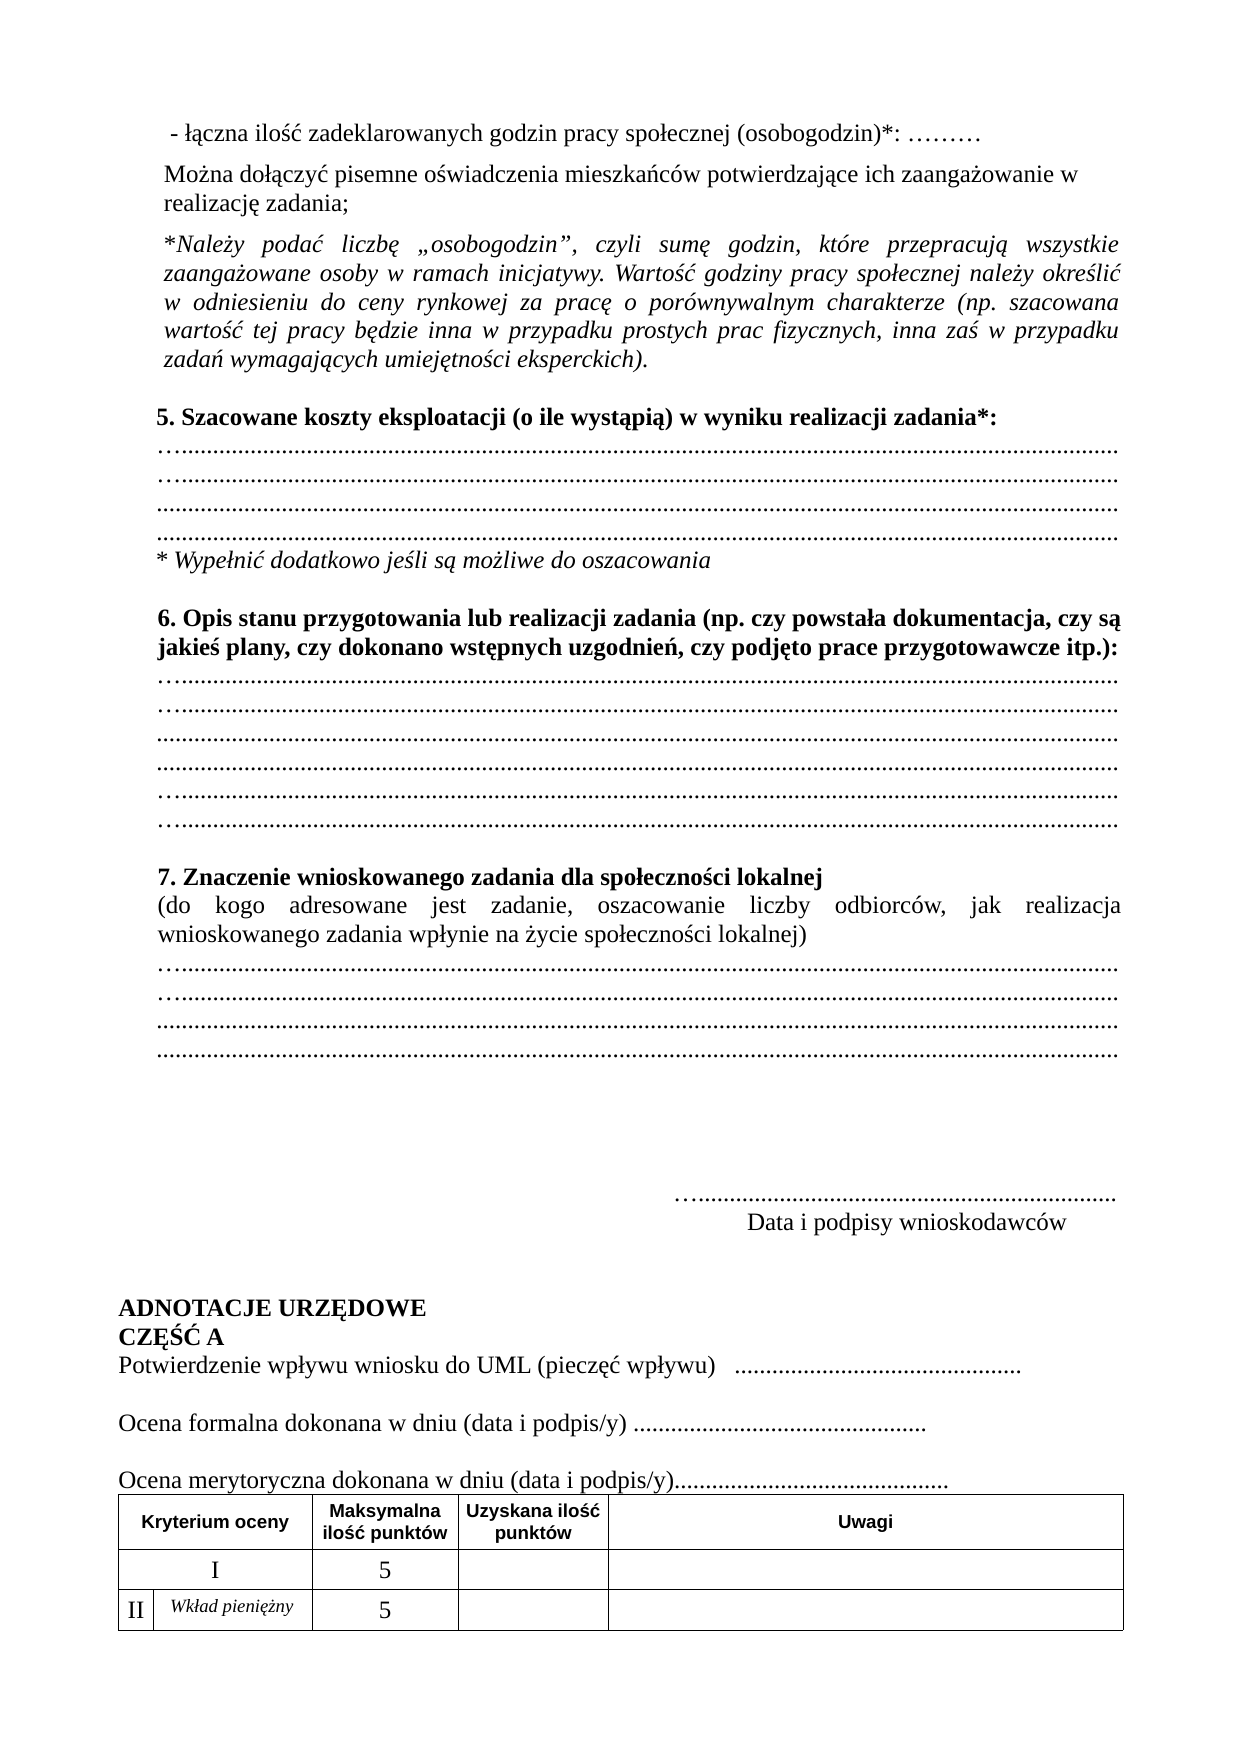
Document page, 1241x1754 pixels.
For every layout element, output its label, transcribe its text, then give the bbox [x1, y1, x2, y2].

table_cell II [119, 1590, 153, 1630]
text …...................................................................................................................................................... [156, 661, 1122, 689]
text Ocena formalna dokonana w dniu (data i podpis/y) ............................................... [118, 1408, 1122, 1437]
text ADNOTACJE URZĘDOWE [118, 1293, 1122, 1322]
text Potwierdzenie wpływu wniosku do UML (pieczęć wpływu) .............................................. [118, 1351, 1122, 1379]
table_header Uwagi [609, 1495, 1123, 1549]
text …................................................................... [156, 1178, 1122, 1207]
text Można dołączyć pisemne oświadczenia mieszkańców potwierdzające ich zaangażowanie w realizację zadania; [164, 159, 1122, 217]
text - łączna ilość zadeklarowanych godzin pracy społecznej (osobogodzin)*: ……… [164, 118, 1122, 147]
text 7. Znaczenie wnioskowanego zadania dla społeczności lokalnej (do kogo adresowane jest zadanie, oszacowanie liczby odbiorców, jak realizacja wnioskowanego zadania wpłynie na życie społeczności lokalnej) [157, 862, 1122, 948]
table_header Kryterium oceny [119, 1495, 312, 1549]
table_cell [609, 1550, 1123, 1589]
text *Należy podać liczbę „osobogodzin”, czyli sumę godzin, które przepracują wszystkie zaangażowane osoby w ramach inicjatywy. Wartość godziny pracy społecznej należy określić w odniesieniu do ceny rynkowej za pracę o porównywalnym charakterze (np. szacowana wartość tej pracy będzie inna w przypadku prostych prac fizycznych, inna zaś w przypadku zadań wymagających umiejętności eksperckich). [164, 229, 1122, 373]
text …...................................................................................................................................................... [156, 431, 1122, 459]
text Ocena merytoryczna dokonana w dniu (data i podpis/y)............................................ [118, 1466, 1122, 1494]
text ….......................................................................................................................................................................................................................................................................................................................................................................................................................................................................... [156, 459, 1122, 546]
text * Wypełnić dodatkowo jeśli są możliwe do oszacowania [154, 546, 1122, 574]
table_cell [459, 1590, 608, 1630]
table_cell I [119, 1550, 312, 1589]
text 5. Szacowane koszty eksploatacji (o ile wystąpią) w wyniku realizacji zadania*: [156, 402, 1122, 431]
table_cell [609, 1590, 1123, 1630]
table_cell [459, 1550, 608, 1589]
text …..........................................................................................................................................................................................................................................................................................................................................................................................................................................................................…...................................................................................................................................................... [156, 689, 1122, 804]
text …...................................................................................................................................................... [156, 948, 1122, 977]
text Data i podpisy wnioskodawców [156, 1207, 1122, 1236]
text 6. Opis stanu przygotowania lub realizacji zadania (np. czy powstała dokumentacja, czy są jakieś plany, czy dokonano wstępnych uzgodnień, czy podjęto prace przygotowawcze itp.): [157, 603, 1122, 661]
text CZĘŚĆ A [118, 1322, 1122, 1351]
table_header Maksymalna ilość punktów [313, 1495, 458, 1549]
table_header Uzyskana ilość punktów [459, 1495, 608, 1549]
table_cell 5 [313, 1590, 458, 1630]
table_cell 5 [313, 1550, 458, 1589]
table_cell Wkład pieniężny [154, 1590, 312, 1630]
text ….......................................................................................................................................................................................................................................................................................................................................................................................................................................................................... [156, 977, 1122, 1063]
text …...................................................................................................................................................... [156, 804, 1122, 833]
